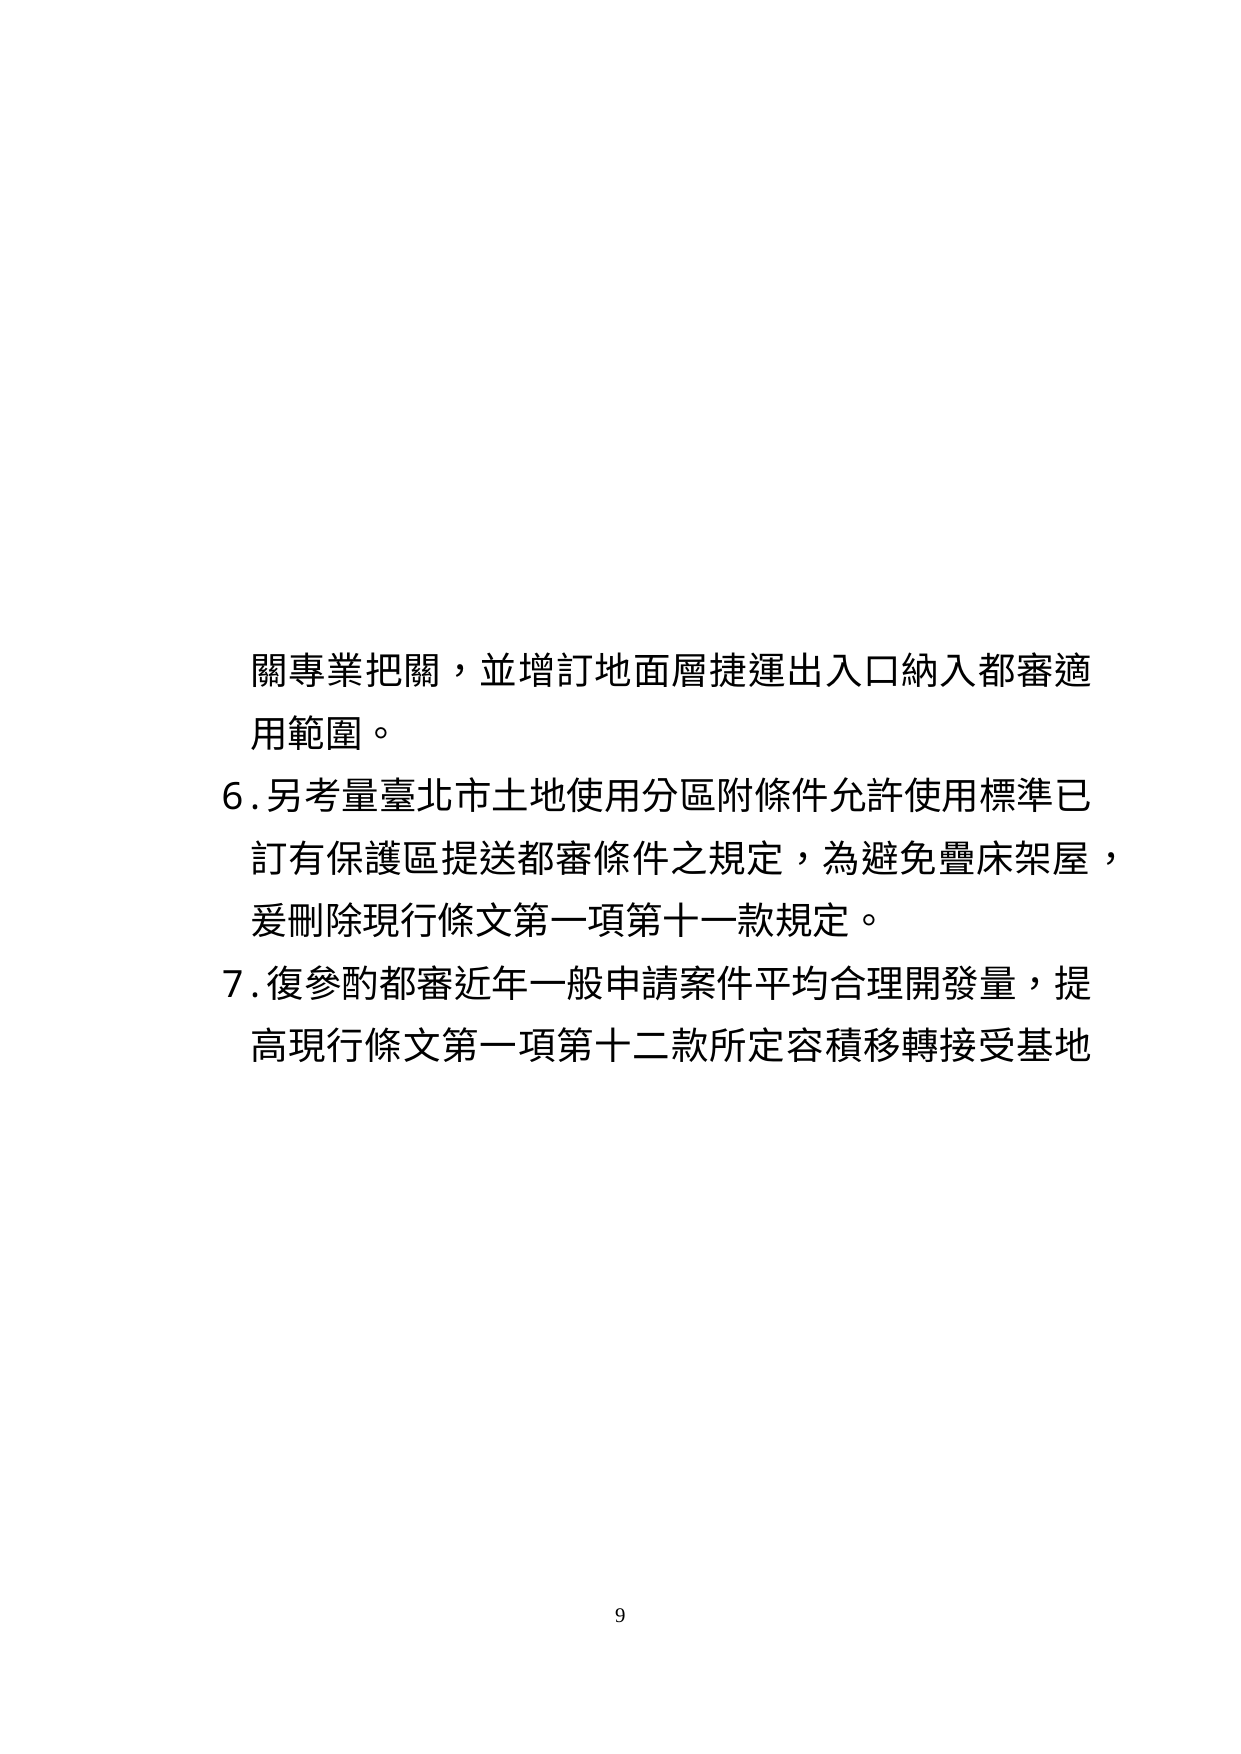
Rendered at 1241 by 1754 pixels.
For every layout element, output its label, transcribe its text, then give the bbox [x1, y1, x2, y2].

text 7.復參酌都審近年一般申請案件平均合理開發量，提高現行條文第一項第十二款所定容積移轉接受基地 [176, 939, 1092, 1064]
text 5.現行條文第一項第九款款次遞改為修正條文第十款，另為利都審聚焦於都市外部環境，爰將現行條文第一項第九款所定捷運路網交會站刪除，回歸主管機關專業把關，並增訂地面層捷運出入口納入都審適用範圍。 [176, 627, 1092, 752]
text 6.另考量臺北市土地使用分區附條件允許使用標準已訂有保護區提送都審條件之規定，為避免疊床架屋，爰刪除現行條文第一項第十一款規定。 [176, 752, 1092, 939]
